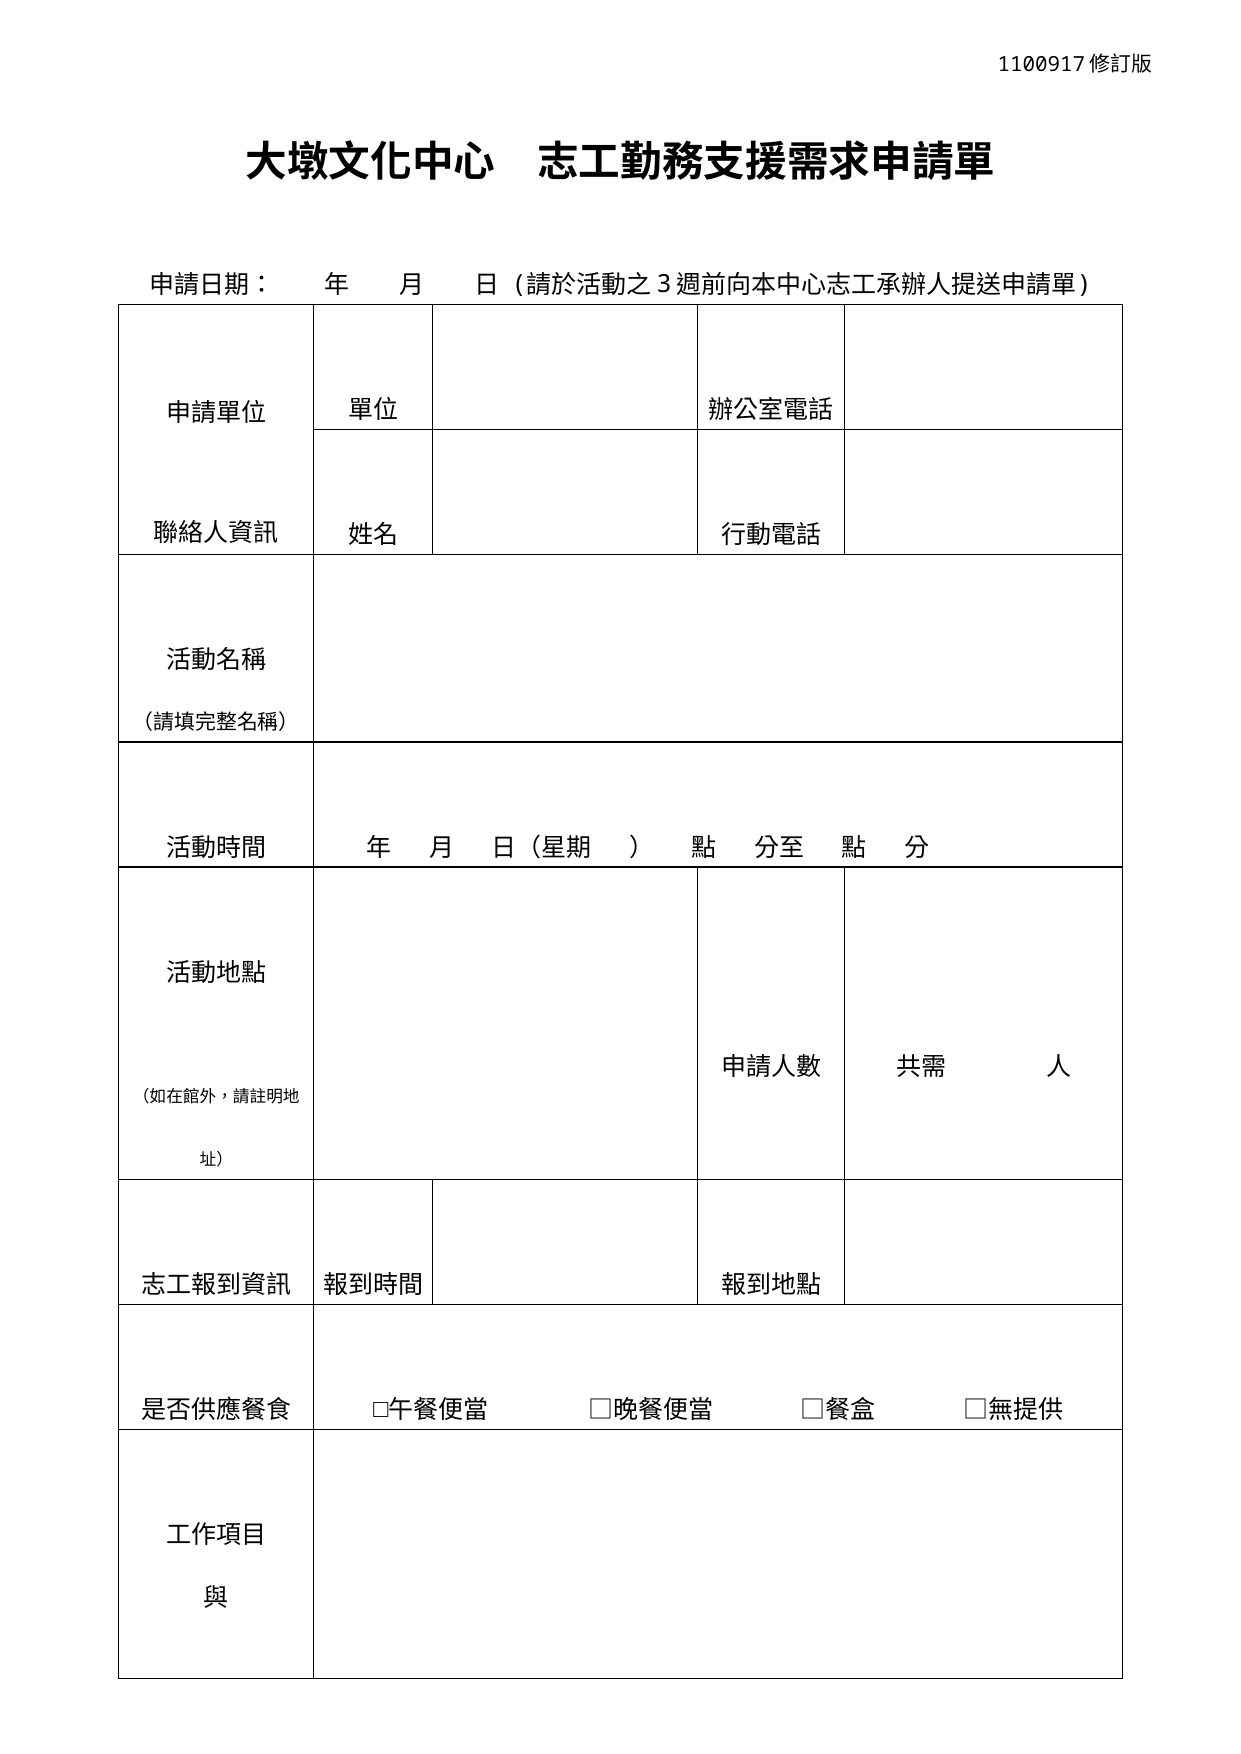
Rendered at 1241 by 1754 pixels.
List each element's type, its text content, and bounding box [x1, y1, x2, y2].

table_cell [314, 868, 697, 1179]
table_cell 活動名稱 （請填完整名稱） [119, 555, 313, 741]
table_cell 行動電話 [698, 430, 844, 554]
table_cell 是否供應餐食 [119, 1305, 313, 1429]
table_cell 活動地點 （如在館外，請註明地址） [119, 868, 313, 1179]
table_cell □午餐便當 □晚餐便當 □餐盒 □無提供 [314, 1305, 1122, 1429]
table_cell [433, 1180, 697, 1304]
table_header 單位 [314, 305, 432, 429]
table_cell [314, 555, 1122, 741]
table_cell 報到時間 [314, 1180, 432, 1304]
table_cell 志工報到資訊 [119, 1180, 313, 1304]
table_cell 活動時間 [119, 743, 313, 866]
table_cell 年 月 日（星期 ） 點 分至 點 分 [314, 743, 1122, 866]
table_cell [845, 1180, 1122, 1304]
table_header [845, 305, 1122, 429]
table_cell 工作項目 與 [119, 1430, 313, 1678]
table_cell 申請人數 [698, 868, 844, 1179]
table_cell [433, 430, 697, 554]
table_header 辦公室電話 [698, 305, 844, 429]
table_header [433, 305, 697, 429]
table_cell 報到地點 [698, 1180, 844, 1304]
table_cell 姓名 [314, 430, 432, 554]
table_header 申請單位 聯絡人資訊 [119, 305, 313, 554]
text 大墩文化中心 志工勤務支援需求申請單 [89, 116, 1152, 179]
table_cell [845, 430, 1122, 554]
table_cell 共需 人 [845, 868, 1122, 1179]
table_cell [314, 1430, 1122, 1678]
text 申請日期： 年 月 日 (請於活動之3週前向本中心志工承辦人提送申請單) [89, 241, 1152, 304]
